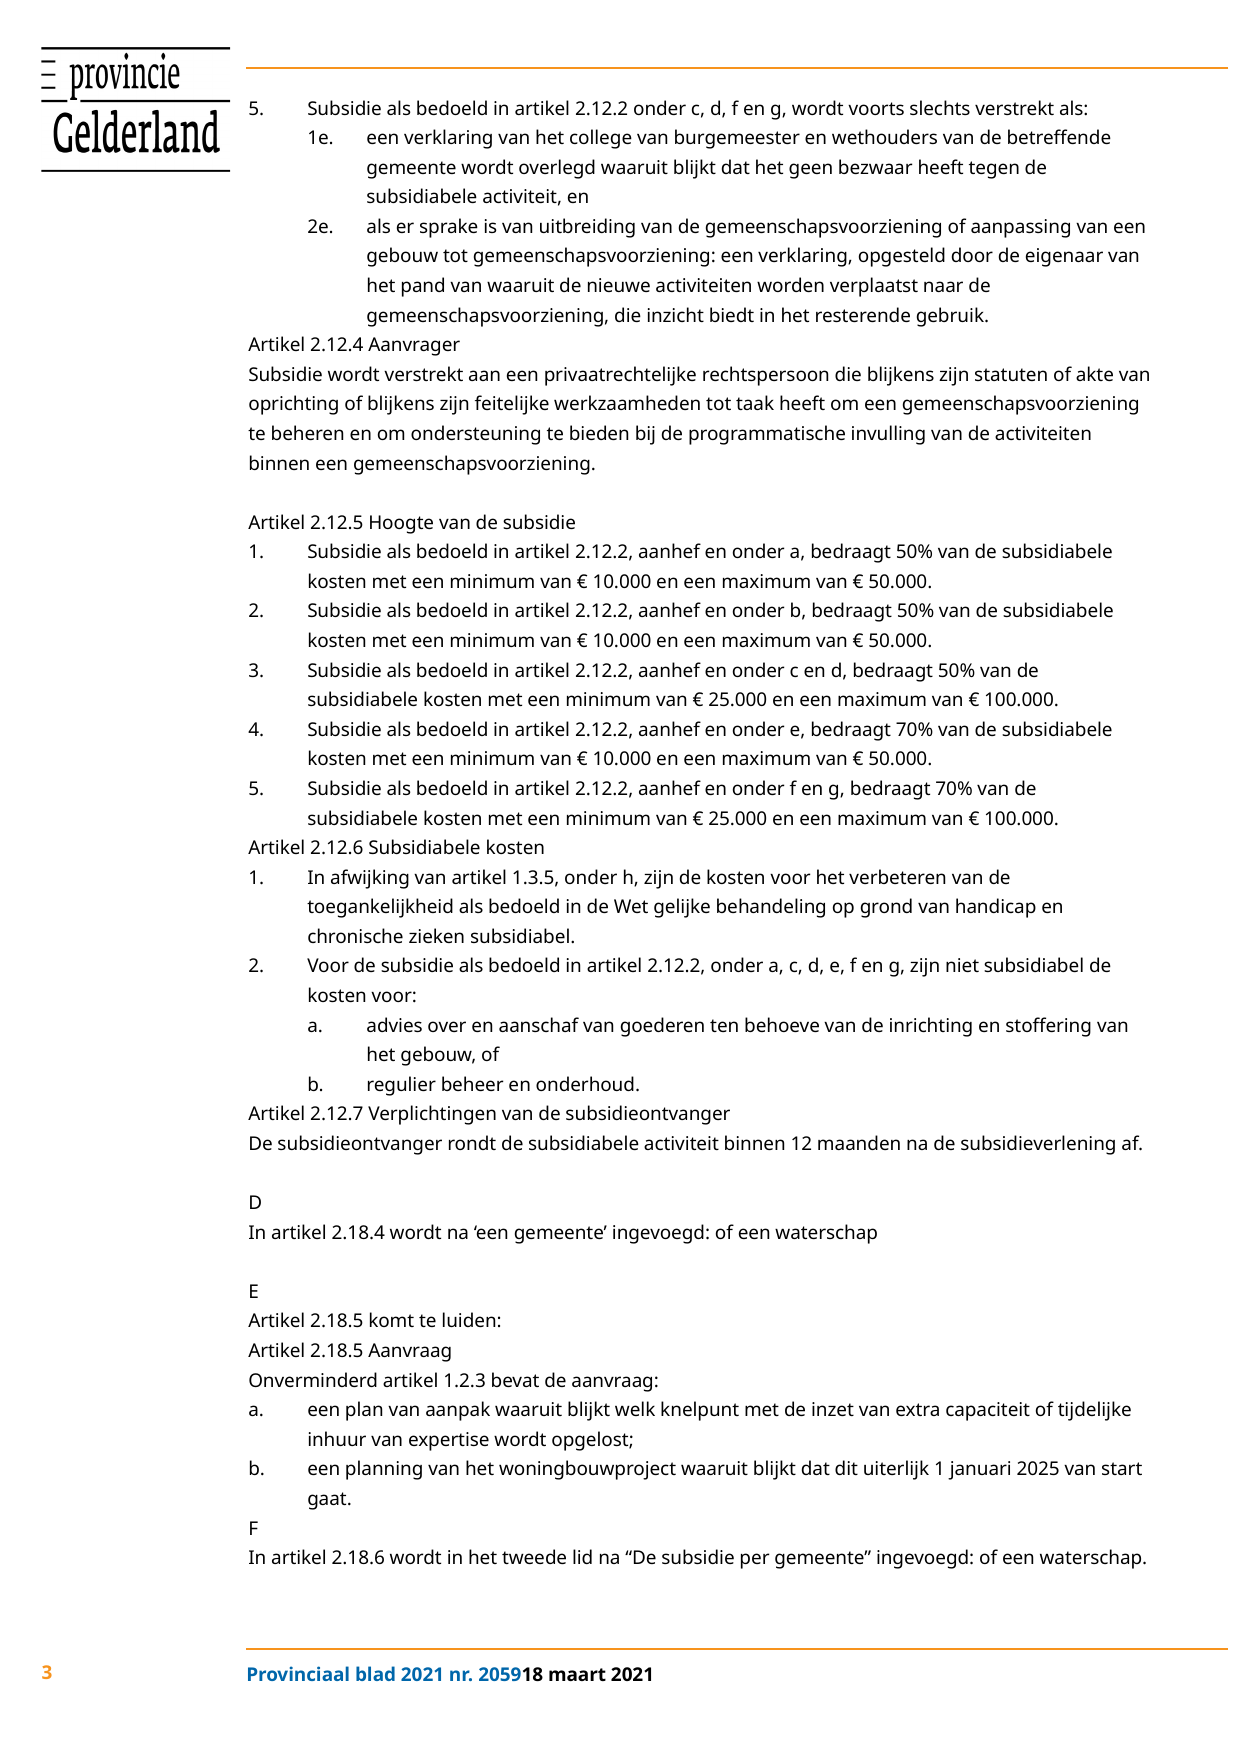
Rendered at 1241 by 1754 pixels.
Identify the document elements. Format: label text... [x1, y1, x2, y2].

list Voor de subsidie als bedoeld in artikel 2.12.2, onder a, c, d, e, f en g, zijn niet subsidiabel de kosten voor: [248, 953, 1152, 1008]
list Subsidie als bedoeld in artikel 2.12.2 onder c, d, f en g, wordt voorts slechts verstrekt als: [248, 95, 1152, 121]
list Subsidie als bedoeld in artikel 2.12.2, aanhef en onder f en g, bedraagt 70% van de subsidiabele kosten met een minimum van € 25.000 en een maximum van € 100.000. [248, 775, 1152, 831]
text D [248, 1189, 1152, 1215]
list een plan van aanpak waaruit blijkt welk knelpunt met de inzet van extra capaciteit of tijdelijke inhuur van expertise wordt opgelost; [248, 1396, 1152, 1452]
list Subsidie als bedoeld in artikel 2.12.2, aanhef en onder e, bedraagt 70% van de subsidiabele kosten met een minimum van € 10.000 en een maximum van € 50.000. [248, 716, 1152, 771]
list een planning van het woningbouwproject waaruit blijkt dat dit uiterlijk 1 januari 2025 van start gaat. [248, 1456, 1152, 1511]
text F [248, 1515, 1152, 1541]
text Subsidie wordt verstrekt aan een privaatrechtelijke rechtspersoon die blijkens zijn statuten of akte van oprichting of blijkens zijn feitelijke werkzaamheden tot taak heeft om een gemeenschapsvoorziening te beheren en om ondersteuning te bieden bij de programmatische invulling van de activiteiten binnen een gemeenschapsvoorziening. [248, 361, 1152, 476]
text In artikel 2.18.6 wordt in het tweede lid na “De subsidie per gemeente” ingevoegd: of een waterschap. [248, 1544, 1152, 1570]
text Artikel 2.18.5 Aanvraag [248, 1337, 1152, 1363]
list regulier beheer en onderhoud. [307, 1071, 1152, 1097]
text Artikel 2.12.7 Verplichtingen van de subsidieontvanger [248, 1101, 1152, 1126]
list In afwijking van artikel 1.3.5, onder h, zijn de kosten voor het verbeteren van de toegankelijkheid als bedoeld in de Wet gelijke behandeling op grond van handicap en chronische zieken subsidiabel. [248, 864, 1152, 949]
list als er sprake is van uitbreiding van de gemeenschapsvoorziening of aanpassing van een gebouw tot gemeenschapsvoorziening: een verklaring, opgesteld door de eigenaar van het pand van waaruit de nieuwe activiteiten worden verplaatst naar de gemeenschapsvoorziening, die inzicht biedt in het resterende gebruik. [307, 213, 1152, 328]
text Artikel 2.12.6 Subsidiabele kosten [248, 834, 1152, 860]
list Subsidie als bedoeld in artikel 2.12.2, aanhef en onder b, bedraagt 50% van de subsidiabele kosten met een minimum van € 10.000 en een maximum van € 50.000. [248, 598, 1152, 653]
text In artikel 2.18.4 wordt na ‘een gemeente’ ingevoegd: of een waterschap [248, 1219, 1152, 1245]
text E [248, 1278, 1152, 1304]
text Artikel 2.18.5 komt te luiden: [248, 1308, 1152, 1333]
text Artikel 2.12.4 Aanvrager [248, 331, 1152, 357]
text De subsidieontvanger rondt de subsidiabele activiteit binnen 12 maanden na de subsidieverlening af. [248, 1130, 1152, 1156]
picture [41, 47, 231, 172]
text Artikel 2.12.5 Hoogte van de subsidie [248, 509, 1152, 535]
list een verklaring van het college van burgemeester en wethouders van de betreffende gemeente wordt overlegd waaruit blijkt dat het geen bezwaar heeft tegen de subsidiabele activiteit, en [307, 124, 1152, 209]
list advies over en aanschaf van goederen ten behoeve van de inrichting en stoffering van het gebouw, of [307, 1012, 1152, 1067]
text Onverminderd artikel 1.2.3 bevat de aanvraag: [248, 1367, 1152, 1393]
list Subsidie als bedoeld in artikel 2.12.2, aanhef en onder a, bedraagt 50% van de subsidiabele kosten met een minimum van € 10.000 en een maximum van € 50.000. [248, 538, 1152, 594]
list Subsidie als bedoeld in artikel 2.12.2, aanhef en onder c en d, bedraagt 50% van de subsidiabele kosten met een minimum van € 25.000 en een maximum van € 100.000. [248, 657, 1152, 712]
